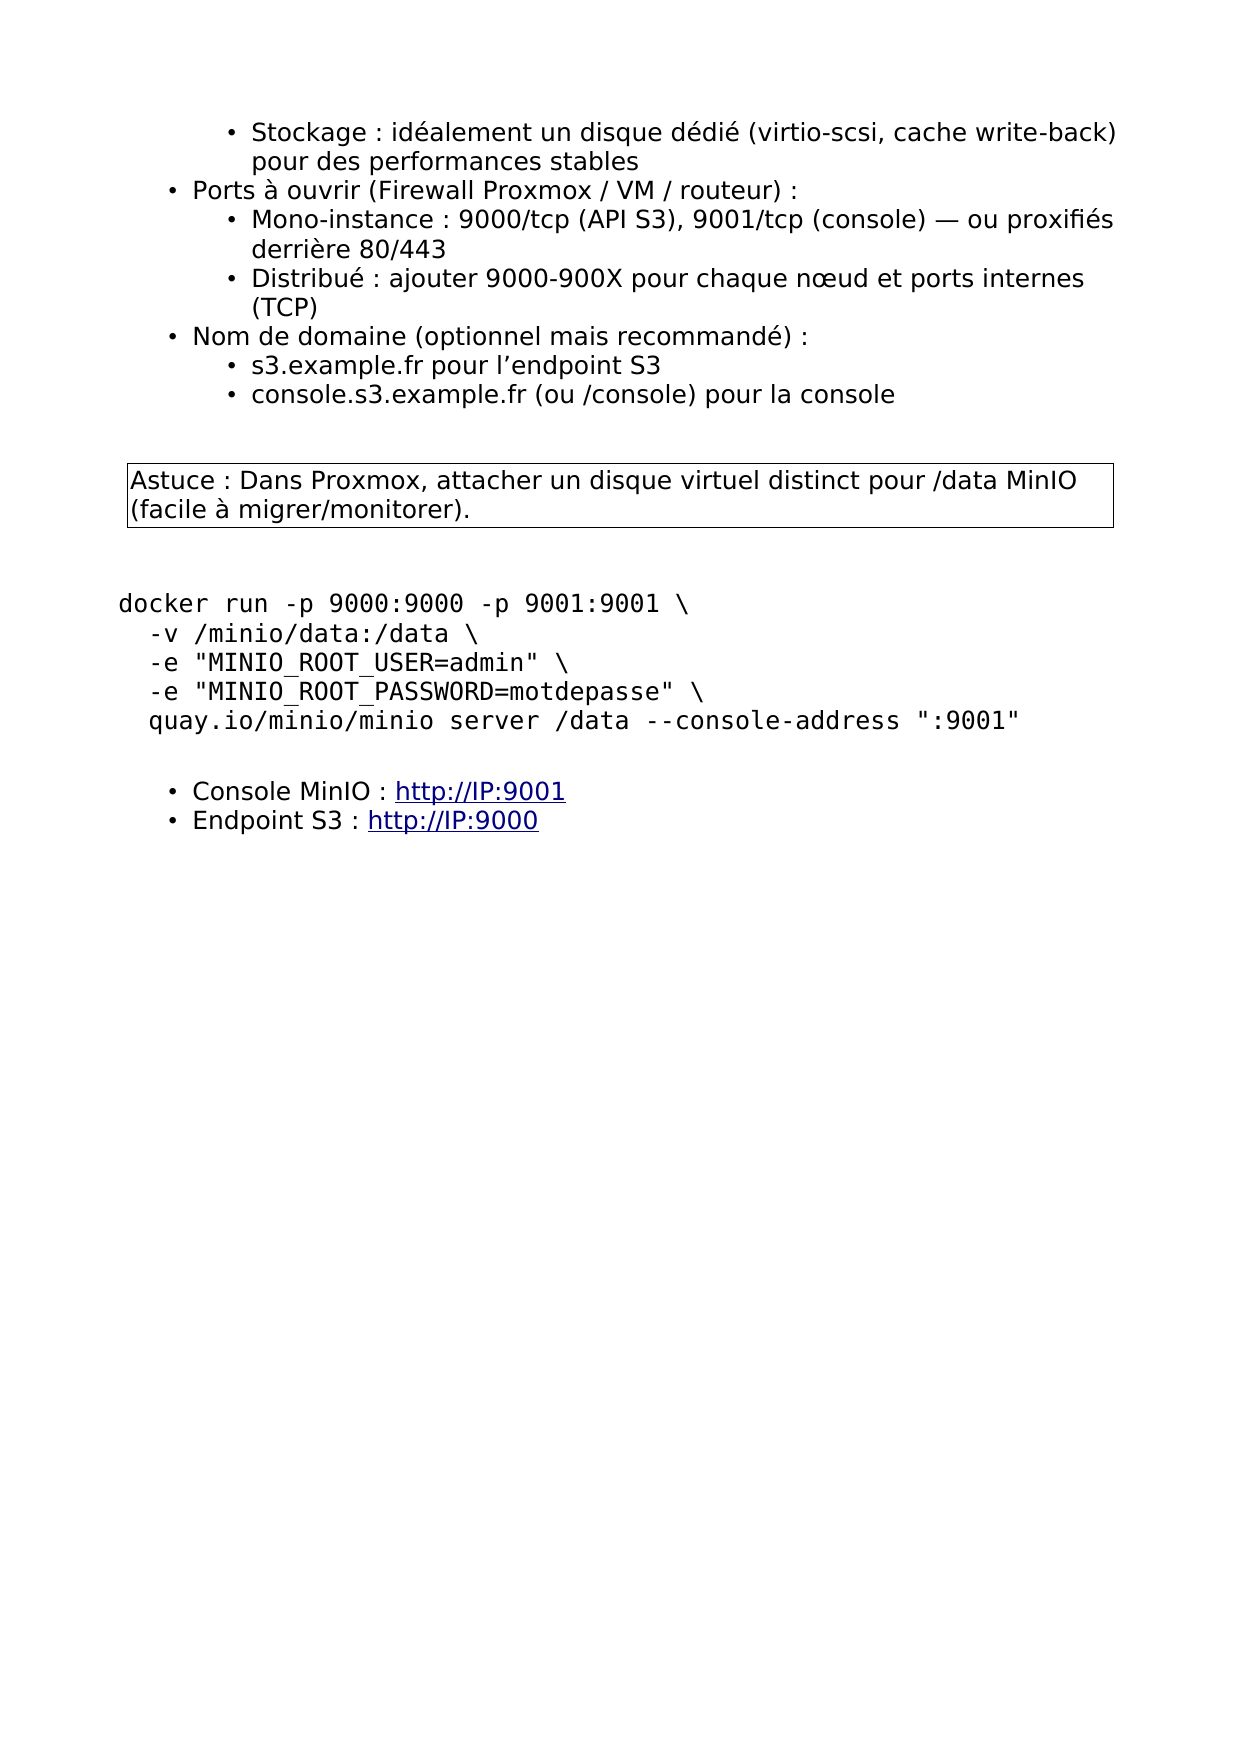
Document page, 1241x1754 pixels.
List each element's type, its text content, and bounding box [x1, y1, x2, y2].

list Endpoint S3 : http://IP:9000 [177, 806, 1122, 835]
text docker run -p 9000:9000 -p 9001:9001 \ -v /minio/data:/data \ -e "MINIO_ROOT_USER=admin" \ -e "MINIO_ROOT_PASSWORD=motdepasse" \ quay.io/minio/minio server /data --console-address ":9001" [118, 590, 1122, 736]
list s3.example.fr pour l’endpoint S3 [236, 351, 1122, 381]
list Nom de domaine (optionnel mais recommandé) : [177, 322, 1122, 351]
list Distribué : ajouter 9000-900X pour chaque nœud et ports internes (TCP) [236, 264, 1122, 322]
list Ports à ouvrir (Firewall Proxmox / VM / routeur) : [177, 176, 1122, 206]
list Console MinIO : http://IP:9001 [177, 777, 1122, 806]
list console.s3.example.fr (ou /console) pour la console [236, 381, 1122, 410]
list Mono‑instance : 9000/tcp (API S3), 9001/tcp (console) — ou proxifiés derrière 80/443 [236, 206, 1122, 264]
list Stockage : idéalement un disque dédié (virtio-scsi, cache write‑back) pour des performances stables [236, 118, 1122, 176]
table_header Astuce : Dans Proxmox, attacher un disque virtuel distinct pour /data MinIO (facile à migrer/monitorer). [128, 464, 1113, 527]
